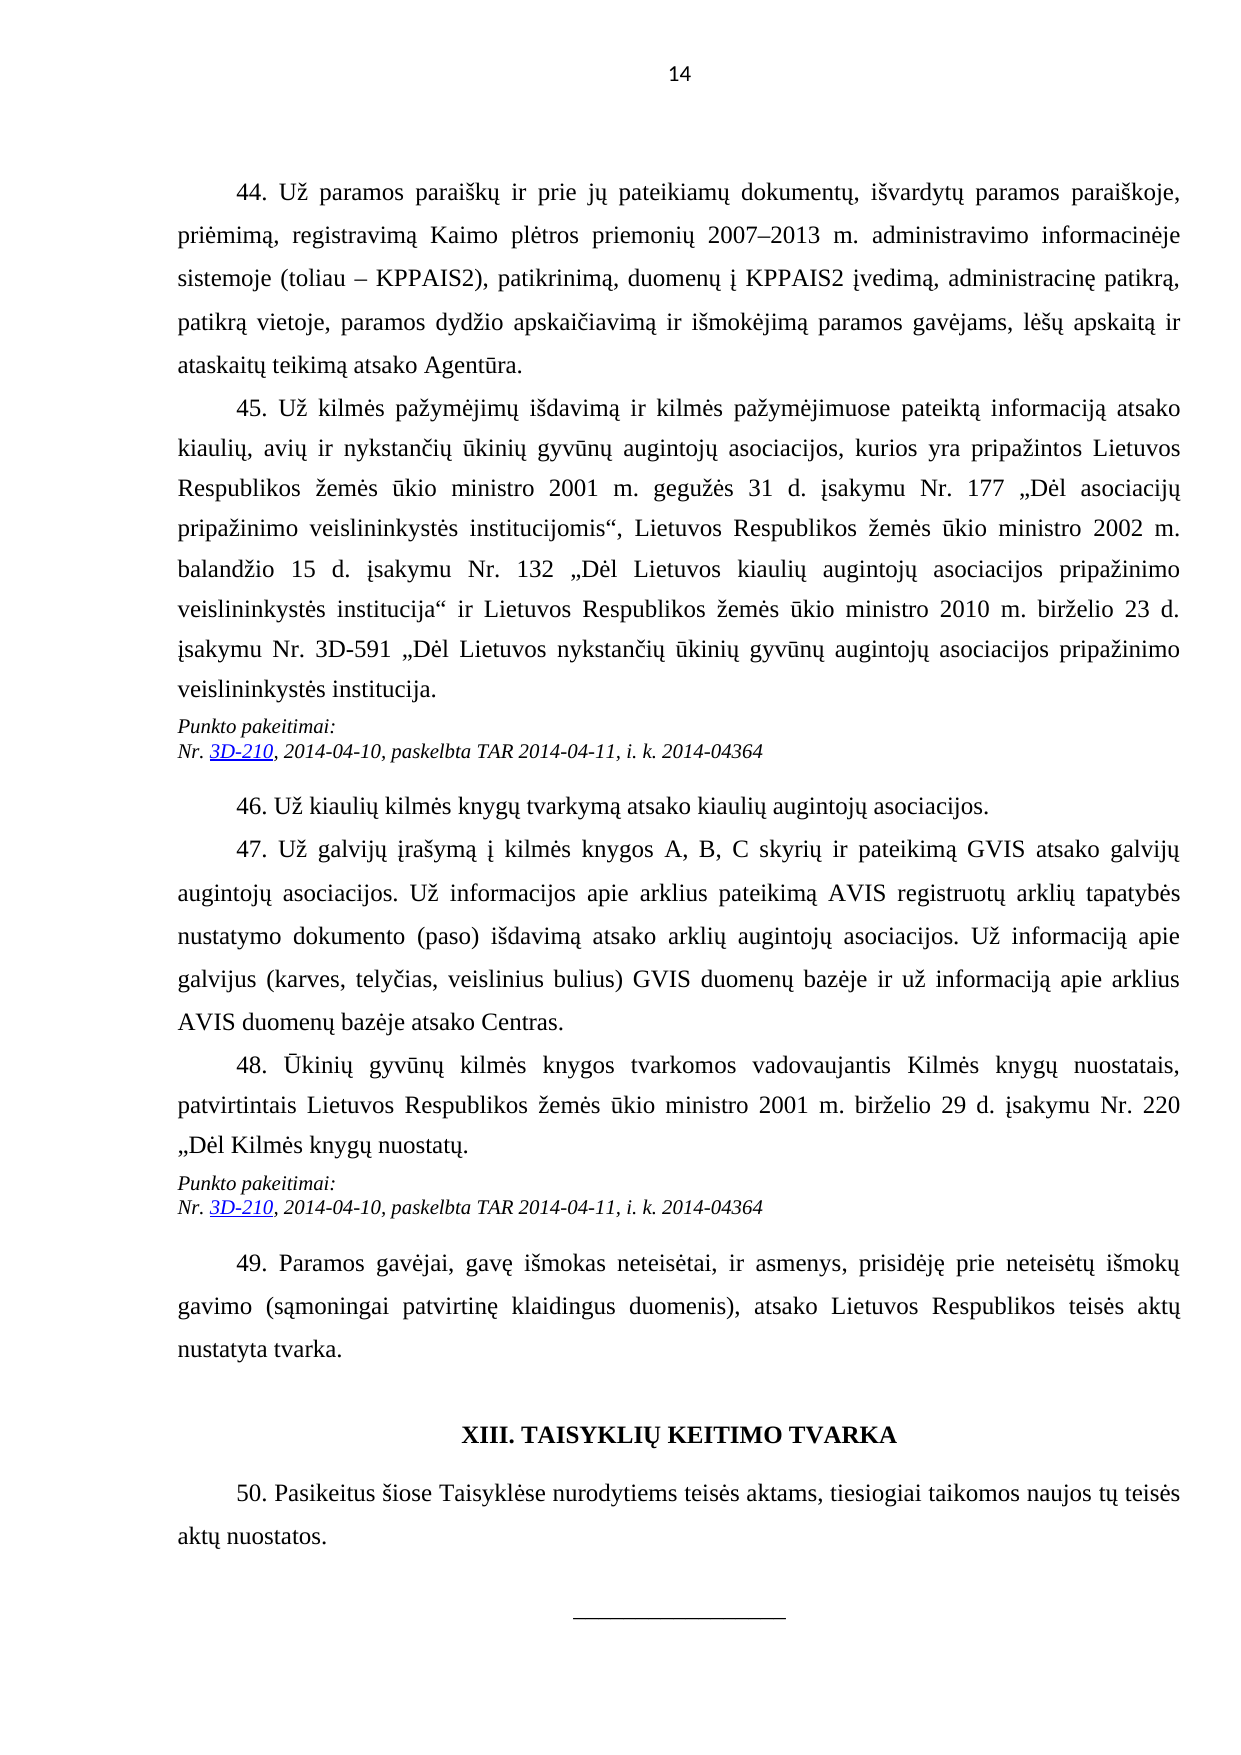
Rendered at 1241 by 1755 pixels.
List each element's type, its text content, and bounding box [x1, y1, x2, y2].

text Nr. 3D-210, 2014-04-10, paskelbta TAR 2014-04-11, i. k. 2014-04364 [177, 738, 1181, 763]
text Punkto pakeitimai: [177, 714, 1181, 738]
text 44. Už paramos paraiškų ir prie jų pateikiamų dokumentų, išvardytų paramos paraiškoje, priėmimą, registravimą Kaimo plėtros priemonių 2007–2013 m. administravimo informacinėje sistemoje (toliau – KPPAIS2), patikrinimą, duomenų į KPPAIS2 įvedimą, administracinę patikrą, patikrą vietoje, paramos dydžio apskaičiavimą ir išmokėjimą paramos gavėjams, lėšų apskaitą ir ataskaitų teikimą atsako Agentūra. [177, 177, 1181, 378]
text _________________ [177, 1593, 1181, 1621]
text 48. Ūkinių gyvūnų kilmės knygos tvarkomos vadovaujantis Kilmės knygų nuostatais, patvirtintais Lietuvos Respublikos žemės ūkio ministro 2001 m. birželio 29 d. įsakymu Nr. 220 „Dėl Kilmės knygų nuostatų. [177, 1050, 1181, 1159]
text 46. Už kiaulių kilmės knygų tvarkymą atsako kiaulių augintojų asociacijos. [177, 791, 1181, 820]
text Punkto pakeitimai: [177, 1171, 1181, 1195]
text 49. Paramos gavėjai, gavę išmokas neteisėtai, ir asmenys, prisidėję prie neteisėtų išmokų gavimo (sąmoningai patvirtinę klaidingus duomenis), atsako Lietuvos Respublikos teisės aktų nustatyta tvarka. [177, 1248, 1181, 1363]
text 45. Už kilmės pažymėjimų išdavimą ir kilmės pažymėjimuose pateiktą informaciją atsako kiaulių, avių ir nykstančių ūkinių gyvūnų augintojų asociacijos, kurios yra pripažintos Lietuvos Respublikos žemės ūkio ministro 2001 m. gegužės 31 d. įsakymu Nr. 177 „Dėl asociacijų pripažinimo veislininkystės institucijomis“, Lietuvos Respublikos žemės ūkio ministro 2002 m. balandžio 15 d. įsakymu Nr. 132 „Dėl Lietuvos kiaulių augintojų asociacijos pripažinimo veislininkystės institucija“ ir Lietuvos Respublikos žemės ūkio ministro 2010 m. birželio 23 d. įsakymu Nr. 3D-591 „Dėl Lietuvos nykstančių ūkinių gyvūnų augintojų asociacijos pripažinimo veislininkystės institucija. [177, 393, 1181, 703]
text XIII. TAISYKLIŲ keitimo tvarka [177, 1420, 1181, 1449]
text Nr. 3D-210, 2014-04-10, paskelbta TAR 2014-04-11, i. k. 2014-04364 [177, 1195, 1181, 1219]
text 47. Už galvijų įrašymą į kilmės knygos A, B, C skyrių ir pateikimą GVIS atsako galvijų augintojų asociacijos. Už informacijos apie arklius pateikimą AVIS registruotų arklių tapatybės nustatymo dokumento (paso) išdavimą atsako arklių augintojų asociacijos. Už informaciją apie galvijus (karves, telyčias, veislinius bulius) GVIS duomenų bazėje ir už informaciją apie arklius AVIS duomenų bazėje atsako Centras. [177, 834, 1181, 1036]
text 50. Pasikeitus šiose Taisyklėse nurodytiems teisės aktams, tiesiogiai taikomos naujos tų teisės aktų nuostatos. [177, 1478, 1181, 1549]
